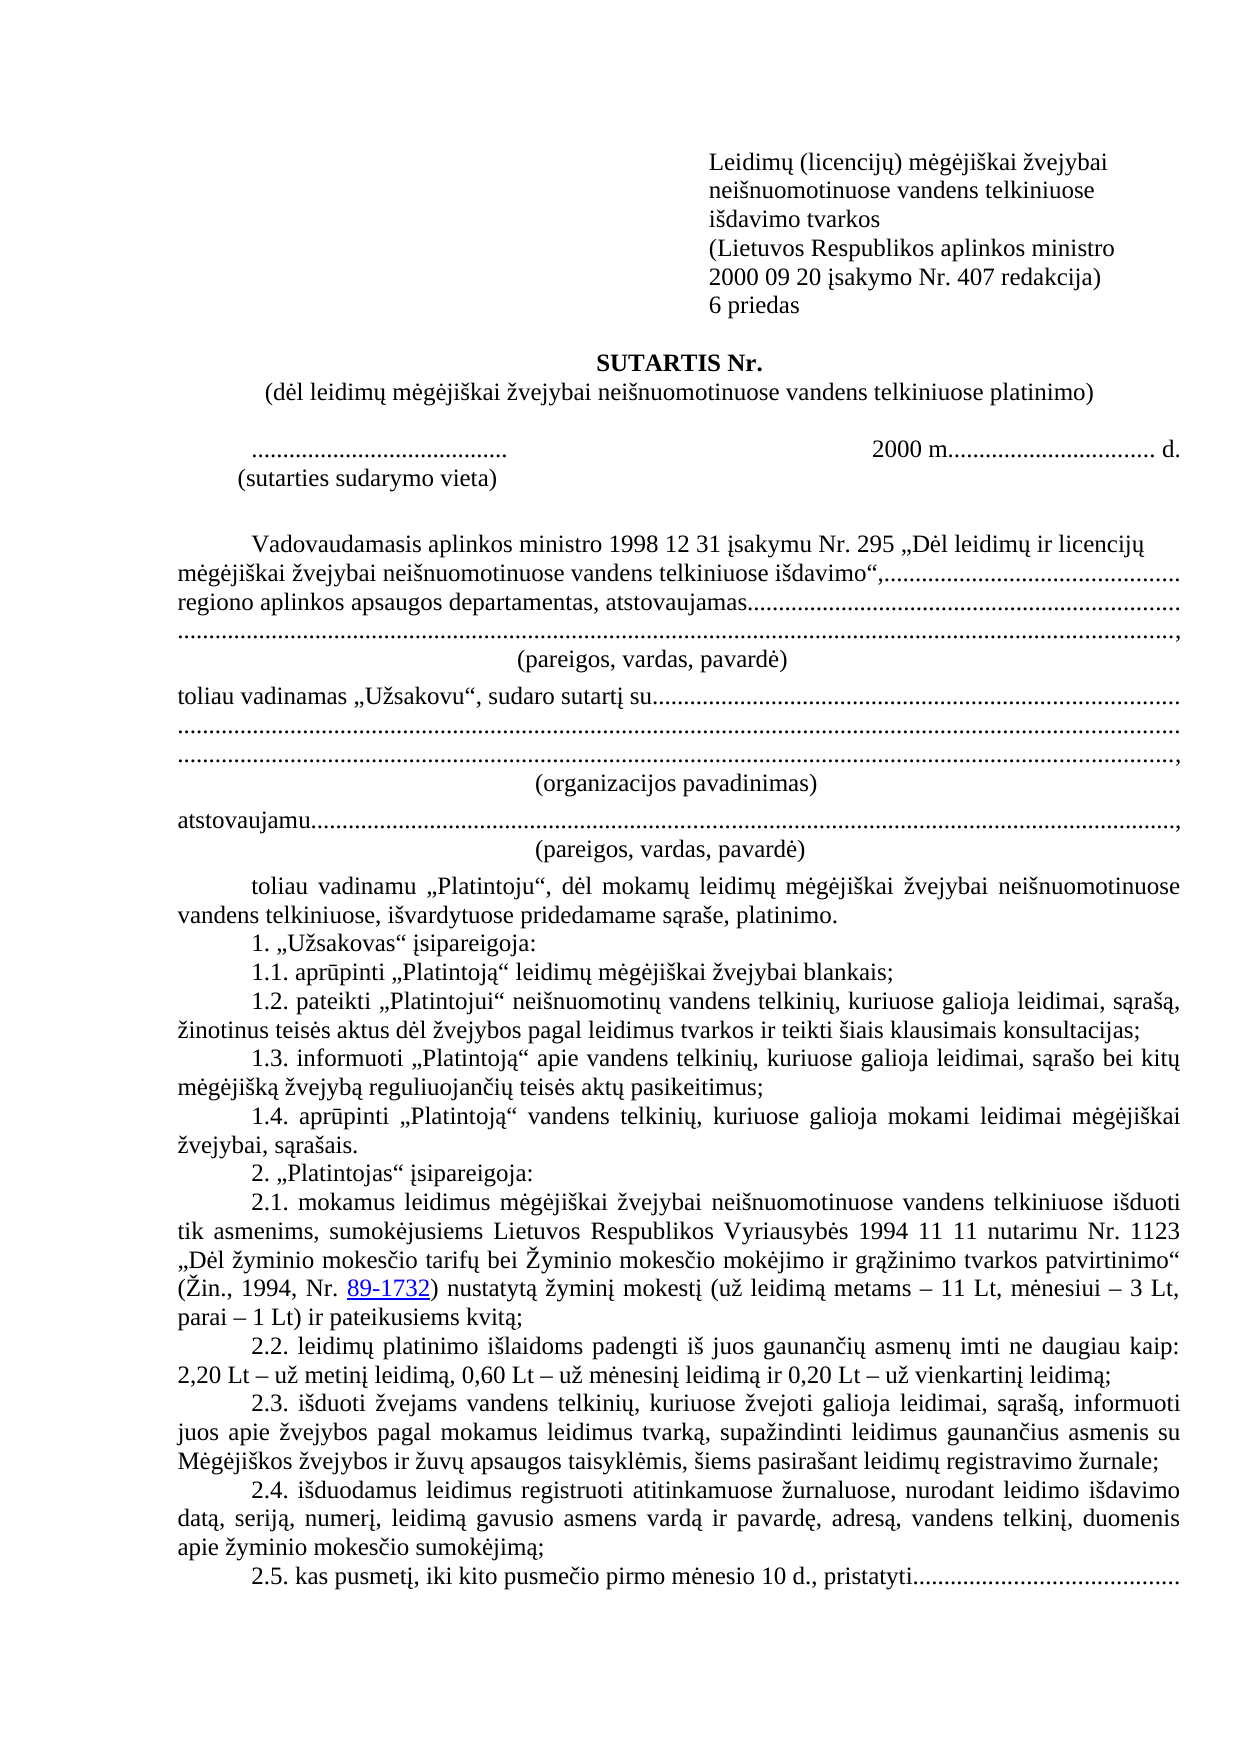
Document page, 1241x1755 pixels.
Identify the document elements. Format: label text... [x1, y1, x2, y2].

text (dėl leidimų mėgėjiškai žvejybai neišnuomotinuose vandens telkiniuose platinimo) [177, 377, 1181, 406]
text 2000 09 20 įsakymo Nr. 407 redakcija) [177, 262, 1181, 291]
text (pareigos, vardas, pavardė) [177, 834, 1181, 871]
text 2.5. kas pusmetį, iki kito pusmečio pirmo mėnesio 10 d., pristatyti [177, 1561, 1181, 1590]
text Leidimų (licencijų) mėgėjiškai žvejybai [177, 147, 1181, 176]
text toliau vadinamu „Platintoju“, dėl mokamų leidimų mėgėjiškai žvejybai neišnuomotinuose vandens telkiniuose, išvardytuose pridedamame sąraše, platinimo. [177, 871, 1181, 928]
text 1.4. aprūpinti „Platintoją“ vandens telkinių, kuriuose galioja mokami leidimai mėgėjiškai žvejybai, sąrašais. [177, 1101, 1181, 1158]
text mėgėjiškai žvejybai neišnuomotinuose vandens telkiniuose išdavimo“, [177, 558, 1181, 587]
text , [177, 739, 1181, 768]
text 1. „Užsakovas“ įsipareigoja: [177, 928, 1181, 957]
text 1.3. informuoti „Platintoją“ apie vandens telkinių, kuriuose galioja leidimai, sąrašo bei kitų mėgėjišką žvejybą reguliuojančių teisės aktų pasikeitimus; [177, 1043, 1181, 1101]
text 2. „Platintojas“ įsipareigoja: [177, 1158, 1181, 1187]
text (sutarties sudarymo vieta) [177, 463, 1181, 500]
text 6 priedas [177, 291, 1181, 319]
text Vadovaudamasis aplinkos ministro 1998 12 31 įsakymu Nr. 295 „Dėl leidimų ir licencijų [177, 529, 1181, 558]
text (organizacijos pavadinimas) [177, 768, 1181, 805]
text 2.3. išduoti žvejams vandens telkinių, kuriuose žvejoti galioja leidimai, sąrašą, informuoti juos apie žvejybos pagal mokamus leidimus tvarką, supažindinti leidimus gaunančius asmenis su Mėgėjiškos žvejybos ir žuvų apsaugos taisyklėmis, šiems pasirašant leidimų registravimo žurnale; [177, 1388, 1181, 1475]
text 2.1. mokamus leidimus mėgėjiškai žvejybai neišnuomotinuose vandens telkiniuose išduoti tik asmenims, sumokėjusiems Lietuvos Respublikos Vyriausybės 1994 11 11 nutarimu Nr. 1123 „Dėl žyminio mokesčio tarifų bei Žyminio mokesčio mokėjimo ir grąžinimo tvarkos patvirtinimo“ (Žin., 1994, Nr. 89-1732) nustatytą žyminį mokestį (už leidimą metams – 11 Lt, mėnesiui – 3 Lt, parai – 1 Lt) ir pateikusiems kvitą; [177, 1187, 1181, 1331]
text , [177, 615, 1181, 644]
text regiono aplinkos apsaugos departamentas, atstovaujamas [177, 587, 1181, 615]
text išdavimo tvarkos [177, 204, 1181, 233]
text (Lietuvos Respublikos aplinkos ministro [177, 233, 1181, 262]
text neišnuomotinuose vandens telkiniuose [177, 176, 1181, 204]
text SUTARTIS Nr. [177, 348, 1181, 377]
text 1.2. pateikti „Platintojui“ neišnuomotinų vandens telkinių, kuriuose galioja leidimai, sąrašą, žinotinus teisės aktus dėl žvejybos pagal leidimus tvarkos ir teikti šiais klausimais konsultacijas; [177, 986, 1181, 1043]
text atstovaujamu ......................................................................., [177, 805, 1181, 834]
text 2.2. leidimų platinimo išlaidoms padengti iš juos gaunančių asmenų imti ne daugiau kaip: 2,20 Lt – už metinį leidimą, 0,60 Lt – už mėnesinį leidimą ir 0,20 Lt – už vienkartinį leidimą; [177, 1331, 1181, 1388]
text 1.1. aprūpinti „Platintoją“ leidimų mėgėjiškai žvejybai blankais; [177, 957, 1181, 986]
text toliau vadinamas „Užsakovu“, sudaro sutartį su [177, 681, 1181, 710]
text (pareigos, vardas, pavardė) [177, 644, 1181, 681]
text 2.4. išduodamus leidimus registruoti atitinkamuose žurnaluose, nurodant leidimo išdavimo datą, seriją, numerį, leidimą gavusio asmens vardą ir pavardę, adresą, vandens telkinį, duomenis apie žyminio mokesčio sumokėjimą; [177, 1475, 1181, 1561]
text ......................................... 2000 m. d. [177, 434, 1181, 463]
